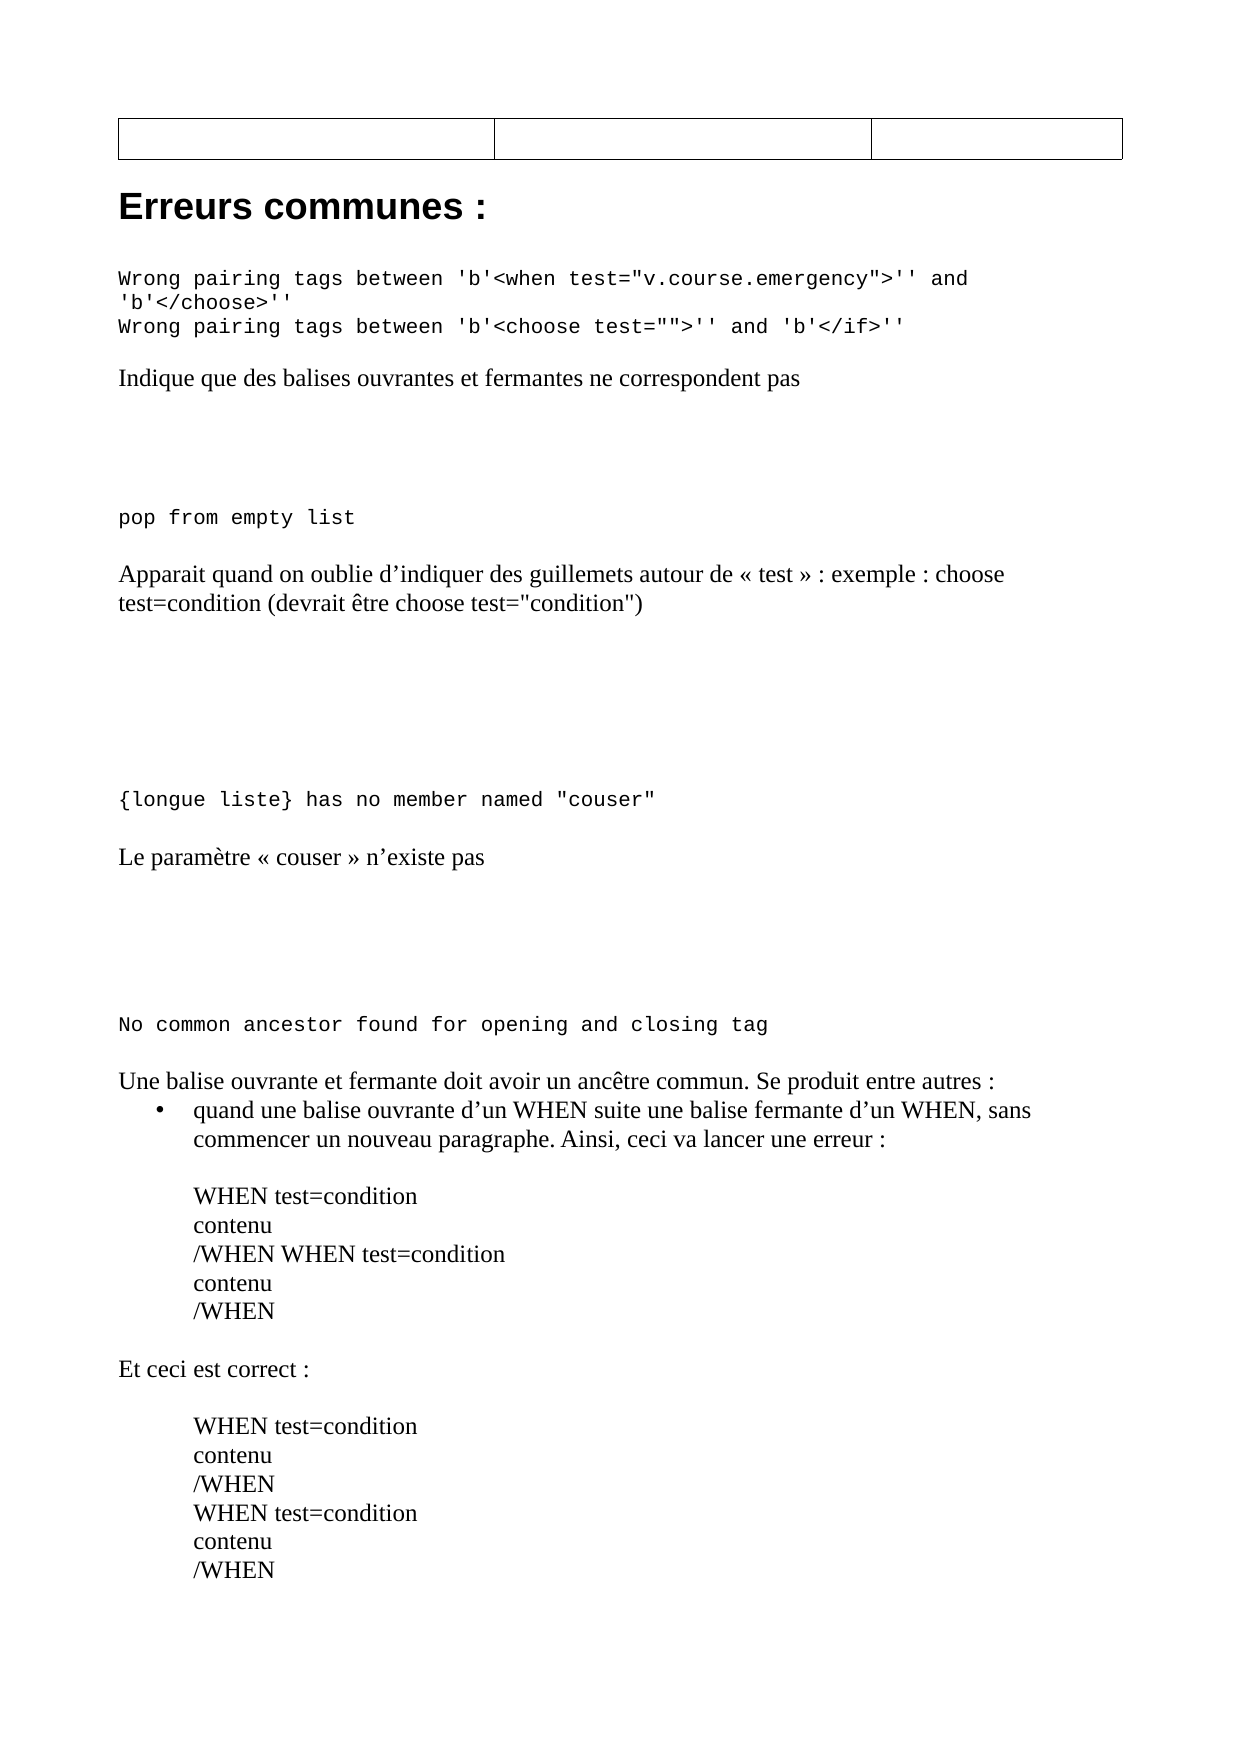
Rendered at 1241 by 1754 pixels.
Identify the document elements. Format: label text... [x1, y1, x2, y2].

text Wrong pairing tags between 'b'<when test="v.course.emergency">'' and 'b'</choose>'' [118, 268, 1122, 316]
subtitle Erreurs communes : [118, 183, 1122, 227]
text {longue liste} has no member named "couser" [118, 789, 1122, 813]
list WHEN test=condition [156, 1411, 1122, 1440]
text Le paramètre « couser » n’existe pas [118, 842, 1122, 870]
text Apparait quand on oublie d’indiquer des guillemets autour de « test » : exemple : choose test=condition (devrait être choose test="condition") [118, 559, 1122, 617]
text Une balise ouvrante et fermante doit avoir un ancêtre commun. Se produit entre autres : [118, 1066, 1122, 1095]
text No common ancestor found for opening and closing tag [118, 1014, 1122, 1038]
list /WHEN [156, 1469, 1122, 1498]
list /WHEN WHEN test=condition [156, 1239, 1122, 1268]
list WHEN test=condition [156, 1498, 1122, 1526]
text Wrong pairing tags between 'b'<choose test="">'' and 'b'</if>'' [118, 316, 1122, 339]
text pop from empty list [118, 507, 1122, 530]
list contenu [156, 1440, 1122, 1469]
table_cell </for> [119, 119, 494, 158]
list contenu [156, 1526, 1122, 1555]
text Et ceci est correct : [118, 1354, 1122, 1383]
list quand une balise ouvrante d’un WHEN suite une balise fermante d’un WHEN, sans commencer un nouveau paragraphe. Ainsi, ceci va lancer une erreur : [156, 1095, 1122, 1153]
list contenu [156, 1210, 1122, 1239]
list /WHEN [156, 1555, 1122, 1584]
text Indique que des balises ouvrantes et fermantes ne correspondent pas [118, 363, 1122, 392]
table_cell [872, 119, 1122, 158]
table_cell [495, 119, 871, 158]
list contenu [156, 1268, 1122, 1296]
list WHEN test=condition [156, 1181, 1122, 1210]
list /WHEN [156, 1296, 1122, 1325]
